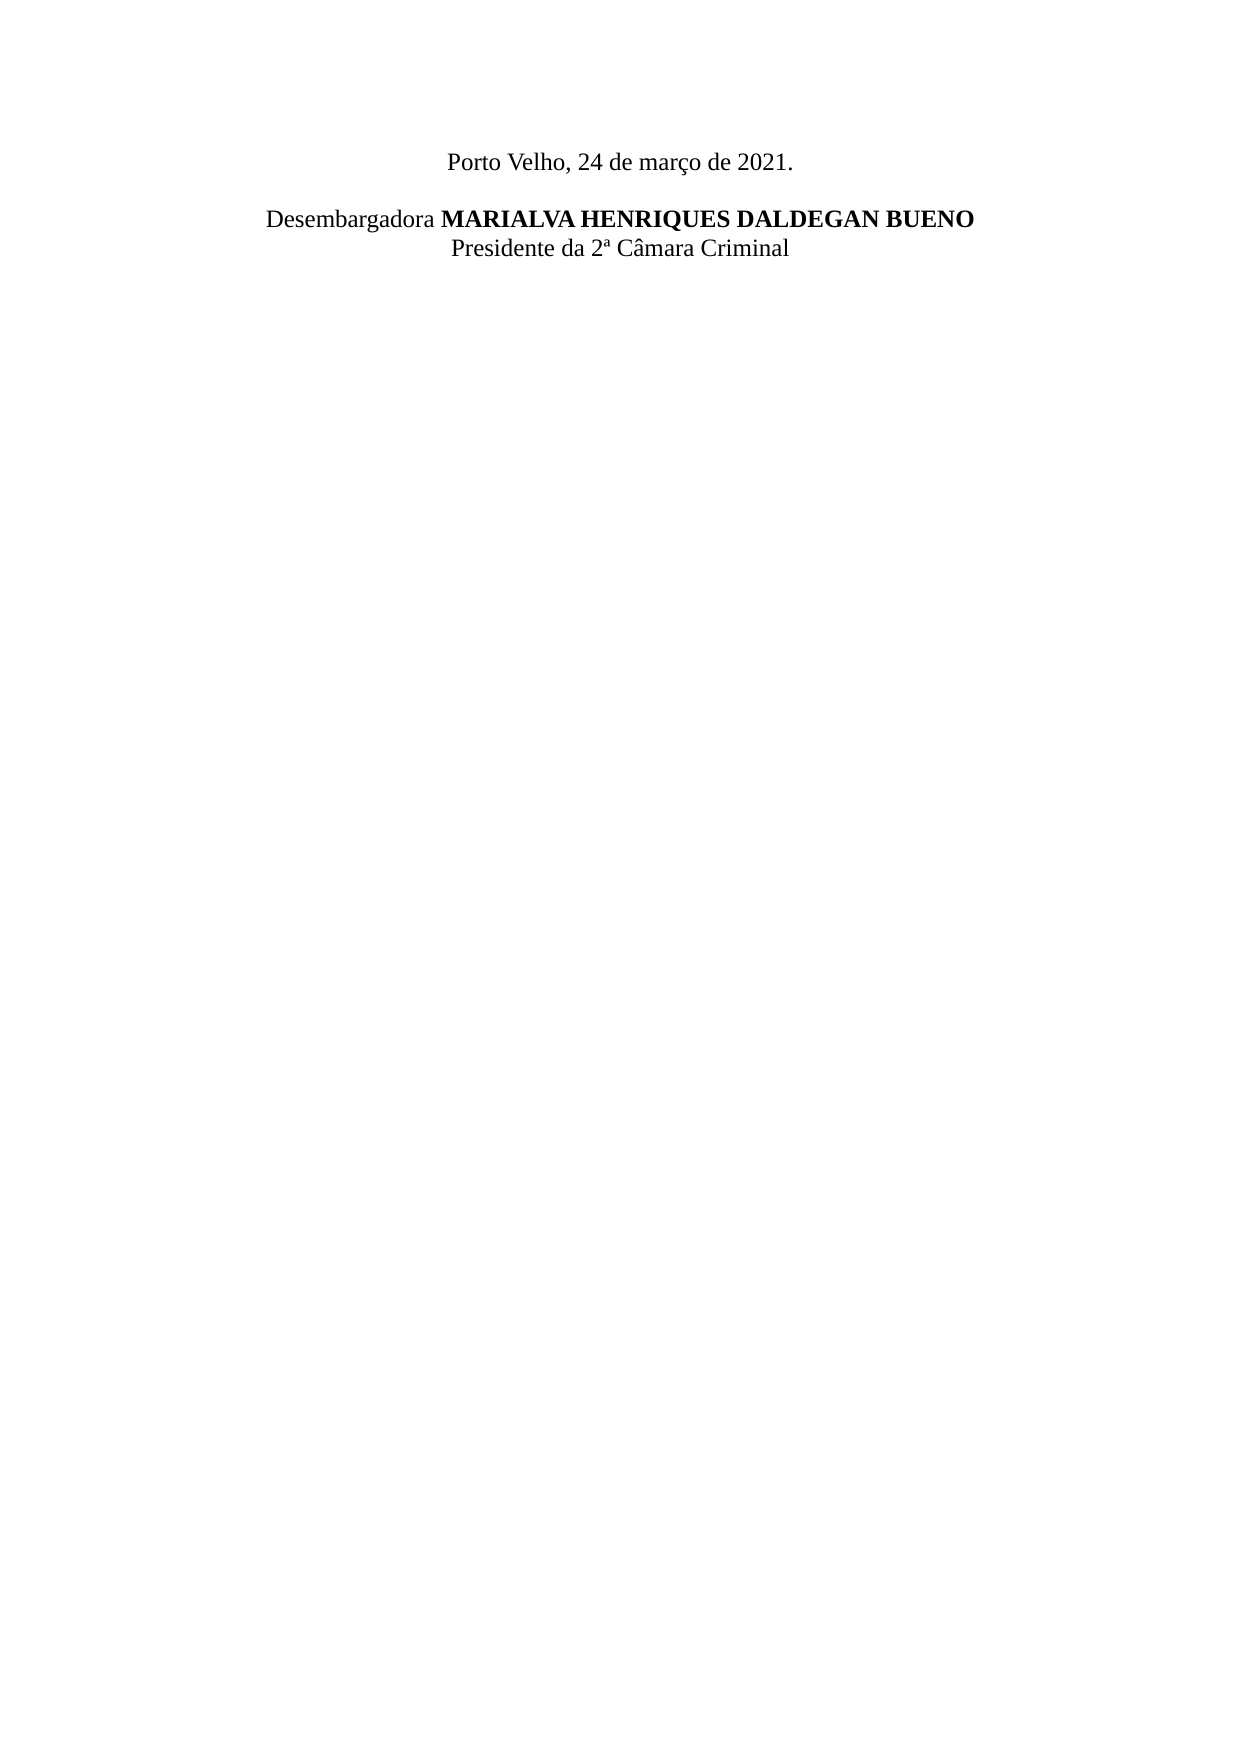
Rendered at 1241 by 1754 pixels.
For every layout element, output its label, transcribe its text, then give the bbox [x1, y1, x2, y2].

text Desembargadora MARIALVA HENRIQUES DALDEGAN BUENO [118, 204, 1122, 233]
text Presidente da 2ª Câmara Criminal [118, 233, 1122, 262]
text Porto Velho, 24 de março de 2021. [118, 147, 1122, 176]
